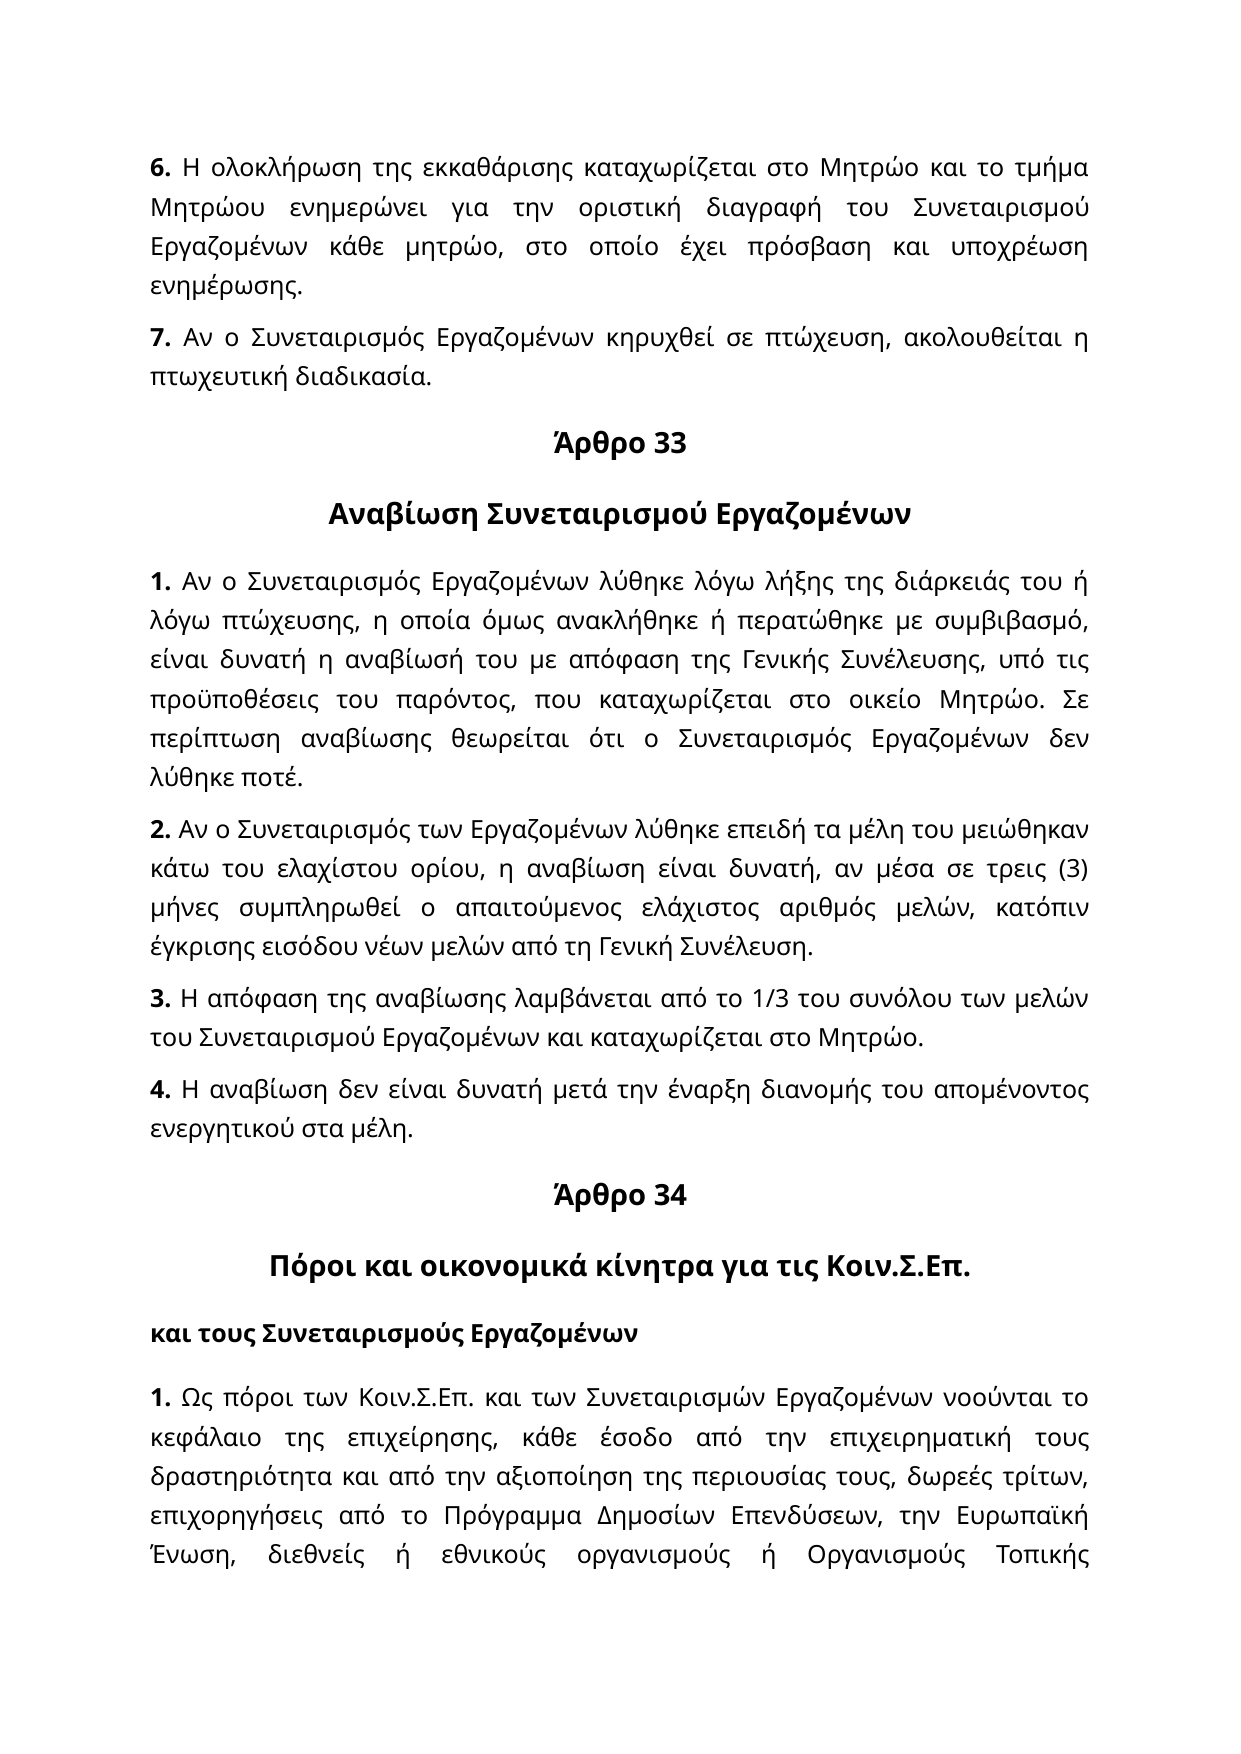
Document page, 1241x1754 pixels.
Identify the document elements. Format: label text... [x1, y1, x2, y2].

text 2. Αν ο Συνεταιρισμός των Εργαζομένων λύθηκε επειδή τα μέλη του μειώθηκαν κάτω του ελαχίστου ορίου, η αναβίωση είναι δυνατή, αν μέσα σε τρεις (3) μήνες συμπληρωθεί ο απαιτούμενος ελάχιστος αριθμός μελών, κατόπιν έγκρισης εισόδου νέων μελών από τη Γενική Συνέλευση. [150, 811, 1090, 963]
text 4. Η αναβίωση δεν είναι δυνατή μετά την έναρξη διανομής του απομένοντος ενεργητικού στα μέλη. [150, 1071, 1090, 1144]
subtitle Αναβίωση Συνεταιρισμού Εργαζομένων [150, 493, 1090, 533]
text 1. Ως πόροι των Κοιν.Σ.Επ. και των Συνεταιρισμών Εργαζομένων νοούνται το κεφάλαιο της επιχείρησης, κάθε έσοδο από την επιχειρηματική τους δραστηριότητα και από την αξιοποίηση της περιουσίας τους, δωρεές τρίτων, επιχορηγήσεις από το Πρόγραμμα Δημοσίων Επενδύσεων, την Ευρωπαϊκή Ένωση, διεθνείς ή εθνικούς οργανισμούς ή Οργανισμούς Τοπικής [150, 1380, 1090, 1571]
subtitle Πόροι και οικονομικά κίνητρα για τις Κοιν.Σ.Επ. [150, 1245, 1090, 1285]
text 6. Η ολοκλήρωση της εκκαθάρισης καταχωρίζεται στο Μητρώο και το τμήμα Μητρώου ενημερώνει για την οριστική διαγραφή του Συνεταιρισμού Εργαζομένων κάθε μητρώο, στο οποίο έχει πρόσβαση και υποχρέωση ενημέρωσης. [150, 150, 1090, 302]
subtitle Άρθρο 33 [150, 422, 1090, 462]
text 3. Η απόφαση της αναβίωσης λαμβάνεται από το 1/3 του συνόλου των μελών του Συνεταιρισμού Εργαζομένων και καταχωρίζεται στο Μητρώο. [150, 980, 1090, 1054]
text και τους Συνεταιρισμούς Εργαζομένων [150, 1316, 1090, 1350]
text 1. Αν ο Συνεταιρισμός Εργαζομένων λύθηκε λόγω λήξης της διάρκειάς του ή λόγω πτώχευσης, η οποία όμως ανακλήθηκε ή περατώθηκε με συμβιβασμό, είναι δυνατή η αναβίωσή του με απόφαση της Γενικής Συνέλευσης, υπό τις προϋποθέσεις του παρόντος, που καταχωρίζεται στο οικείο Μητρώο. Σε περίπτωση αναβίωσης θεωρείται ότι ο Συνεταιρισμός Εργαζομένων δεν λύθηκε ποτέ. [150, 564, 1090, 794]
subtitle Άρθρο 34 [150, 1174, 1090, 1214]
text 7. Αν ο Συνεταιρισμός Εργαζομένων κηρυχθεί σε πτώχευση, ακολουθείται η πτωχευτική διαδικασία. [150, 319, 1090, 392]
